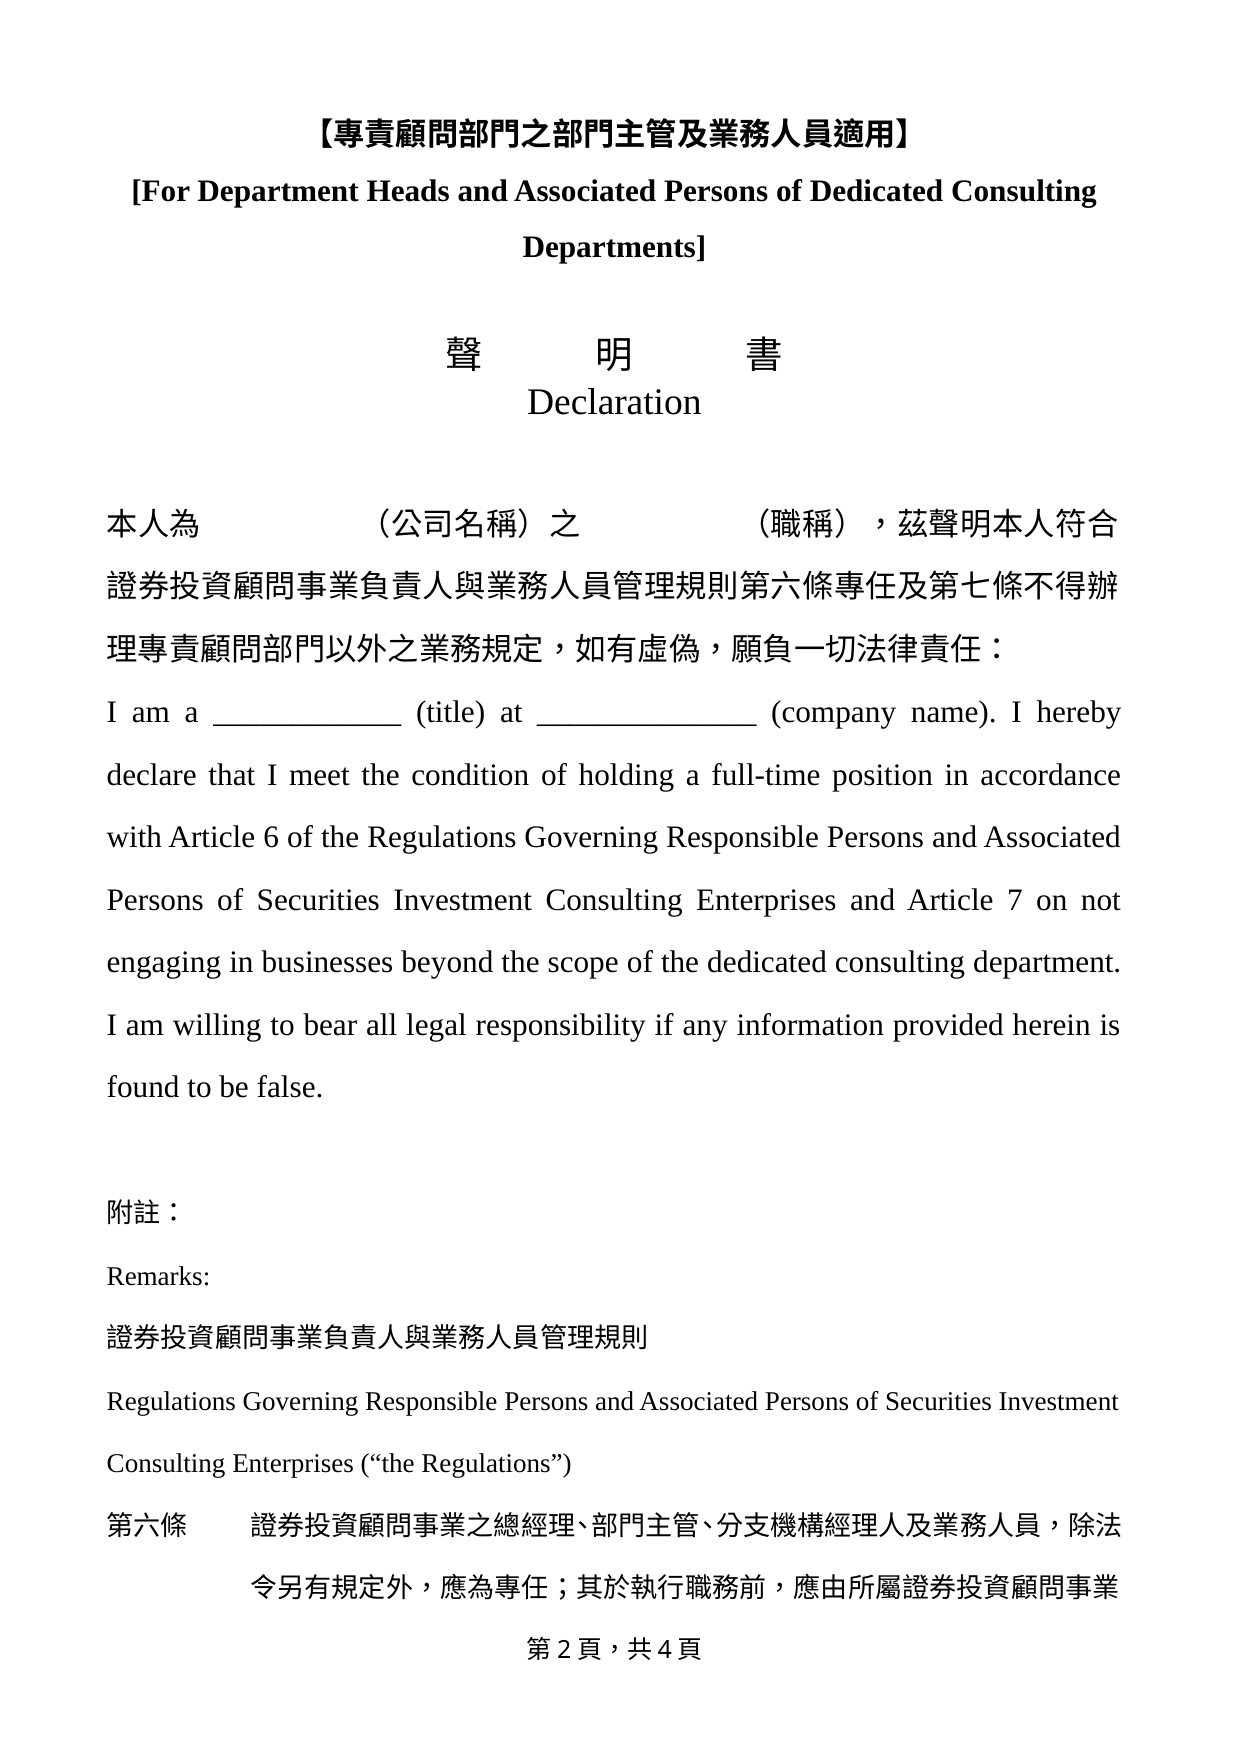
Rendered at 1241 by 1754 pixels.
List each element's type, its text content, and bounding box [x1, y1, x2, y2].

text Remarks: [106, 1235, 1122, 1298]
text 本人為 （公司名稱）之 （職稱），茲聲明本人符合證券投資顧問事業負責人與業務人員管理規則第六條專任及第七條不得辦理專責顧問部門以外之業務規定，如有虛偽，願負一切法律責任： [106, 485, 1122, 673]
text I am a ___­­­_________ (title) at ______________ (company name). I hereby declare that I meet the condition of holding a full-time position in accordance with Article 6 of the Regulations Governing Responsible Persons and Associated Persons of Securities Investment Consulting Enterprises and Article 7 on not engaging in businesses beyond the scope of the dedicated consulting department. I am willing to bear all legal responsibility if any information provided herein is found to be false. [106, 673, 1122, 1110]
text Declaration [106, 380, 1122, 423]
text Regulations Governing Responsible Persons and Associated Persons of Securities Investment Consulting Enterprises (“the Regulations”) [106, 1360, 1122, 1485]
text 附註： [106, 1173, 1122, 1235]
text 【專責顧問部門之部門主管及業務人員適用】 [106, 100, 1122, 157]
text 聲 明 書 [106, 325, 1122, 380]
text 第六條 證券投資顧問事業之總經理、部門主管、分支機構經理人及業務人員，除法令另有規定外，應為專任；其於執行職務前，應由所屬證券投資顧問事業 [106, 1485, 1122, 1610]
text 證券投資顧問事業負責人與業務人員管理規則 [106, 1298, 1122, 1360]
text [For Department Heads and Associated Persons of Dedicated Consulting Departments] [106, 157, 1122, 269]
